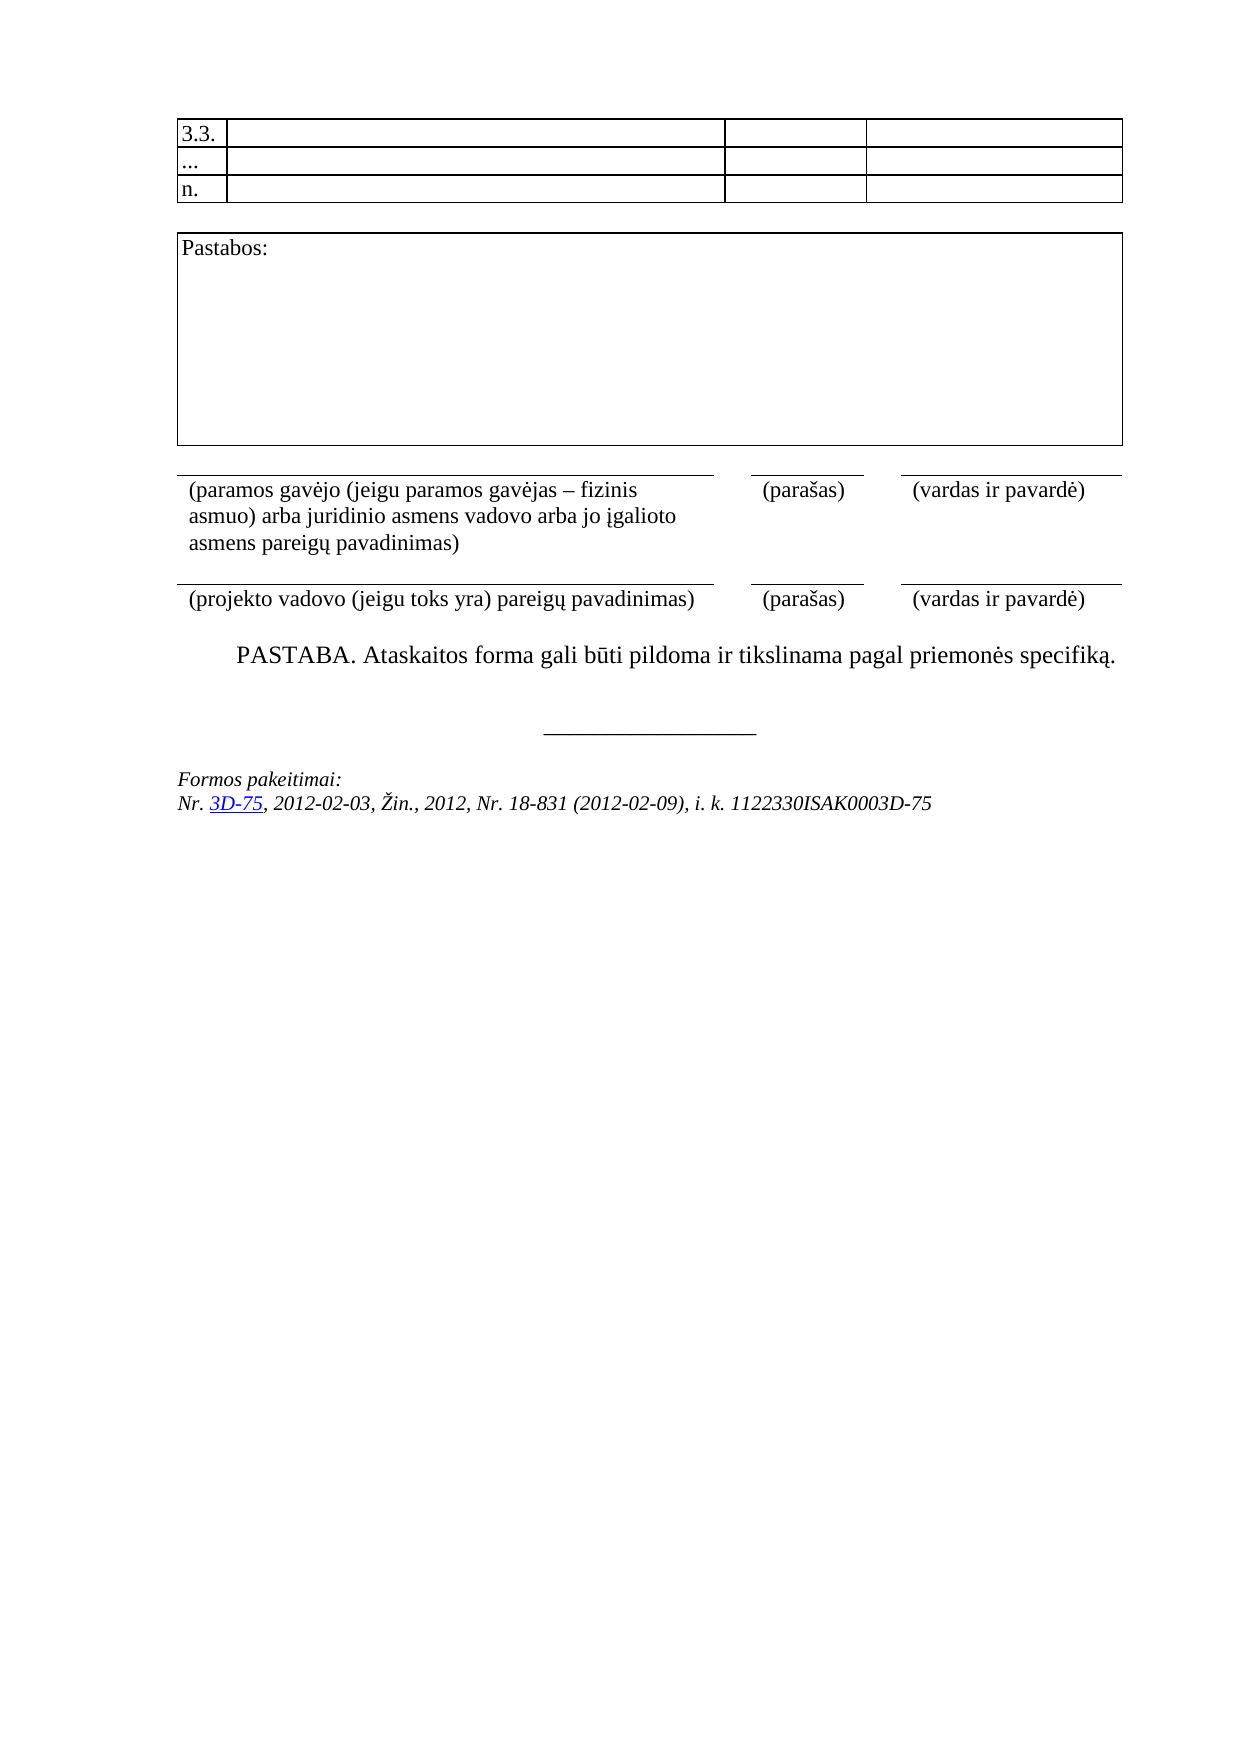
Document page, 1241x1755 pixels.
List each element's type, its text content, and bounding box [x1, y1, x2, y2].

table_cell [726, 148, 866, 174]
table_header (parašas) [751, 476, 863, 555]
table_header (parašas) [751, 585, 863, 611]
text Formos pakeitimai: [177, 767, 1122, 791]
table_cell [726, 120, 866, 146]
text PASTABA. Ataskaitos forma gali būti pildoma ir tikslinama pagal priemonės specifiką. [177, 640, 1122, 669]
table_cell 3.3. [178, 120, 226, 146]
table_cell [726, 176, 866, 202]
table_cell [867, 148, 1122, 174]
table_header [864, 475, 901, 555]
table_header (vardas ir pavardė) [901, 476, 1122, 555]
table_header [714, 584, 751, 611]
table_header [864, 584, 901, 611]
text Nr. 3D-75, 2012-02-03, Žin., 2012, Nr. 18-831 (2012-02-09), i. k. 1122330ISAK0003D-75 [177, 791, 1122, 815]
table_header Pastabos: [178, 234, 1122, 444]
table_cell [867, 120, 1122, 146]
table_cell [867, 176, 1122, 202]
table_header [714, 475, 751, 555]
table_cell [228, 120, 724, 146]
table_cell ... [178, 148, 226, 174]
text _________________ [177, 709, 1122, 738]
table_cell [228, 176, 724, 202]
table_header (vardas ir pavardė) [901, 585, 1122, 611]
table_header (projekto vadovo (jeigu toks yra) pareigų pavadinimas) [177, 585, 713, 611]
table_cell n. [178, 176, 226, 202]
table_cell [228, 148, 724, 174]
table_header (paramos gavėjo (jeigu paramos gavėjas – fizinis asmuo) arba juridinio asmens vadovo arba jo įgalioto asmens pareigų pavadinimas) [177, 476, 713, 555]
